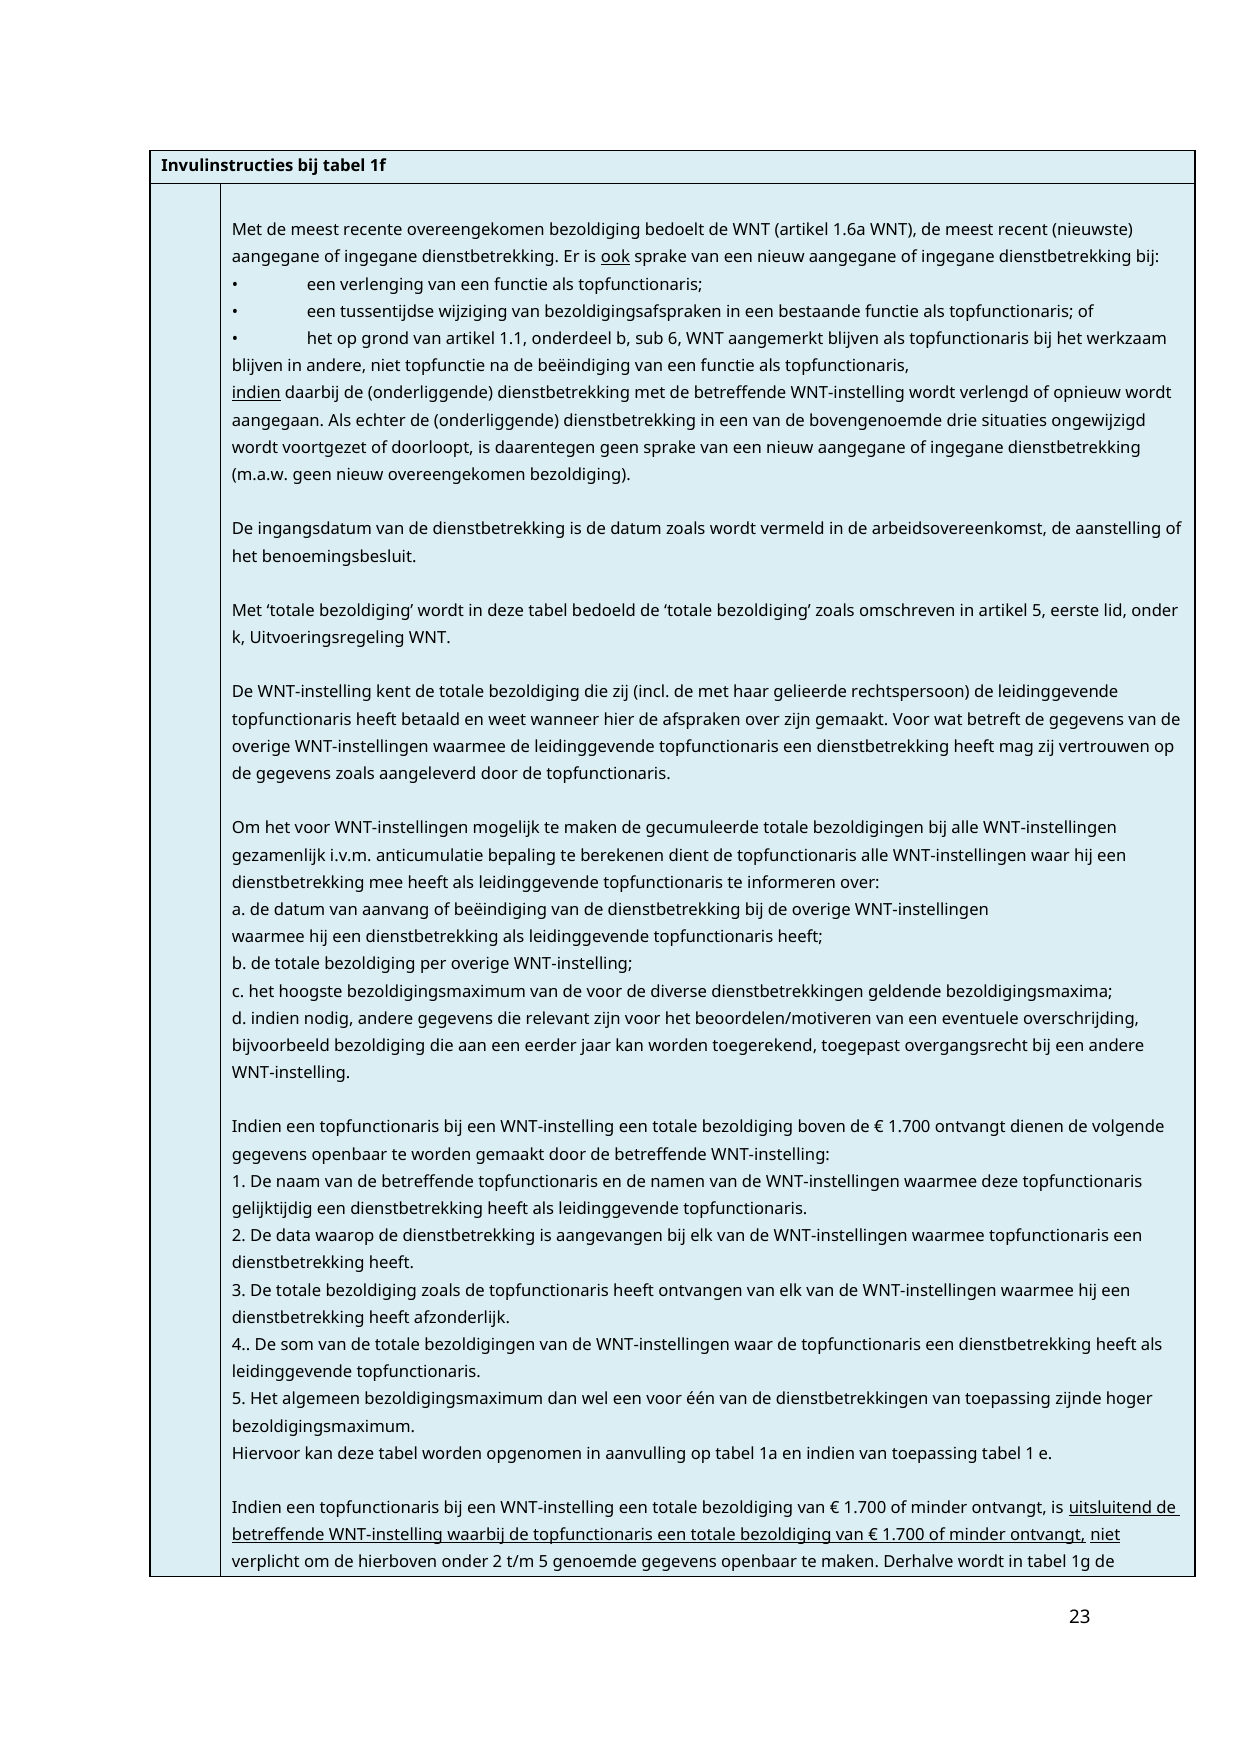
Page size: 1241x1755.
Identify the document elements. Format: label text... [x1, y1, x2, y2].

table_header Invulinstructies bij tabel 1f [151, 151, 1194, 183]
table_cell [151, 184, 220, 1576]
table_cell Met de meest recente overeengekomen bezoldiging bedoelt de WNT (artikel 1.6a WNT), de meest recent (nieuwste) aangegane of ingegane dienstbetrekking. Er is ook sprake van een nieuw aangegane of ingegane dienstbetrekking bij: • een verlenging van een functie als topfunctionaris; • een tussentijdse wijziging van bezoldigingsafspraken in een bestaande functie als topfunctionaris; of • het op grond van artikel 1.1, onderdeel b, sub 6, WNT aangemerkt blijven als topfunctionaris bij het werkzaam blijven in andere, niet topfunctie na de beëindiging van een functie als topfunctionaris, indien daarbij de (onderliggende) dienstbetrekking met de betreffende WNT-instelling wordt verlengd of opnieuw wordt aangegaan. Als echter de (onderliggende) dienstbetrekking in een van de bovengenoemde drie situaties ongewijzigd wordt voortgezet of doorloopt, is daarentegen geen sprake van een nieuw aangegane of ingegane dienstbetrekking (m.a.w. geen nieuw overeengekomen bezoldiging). De ingangsdatum van de dienstbetrekking is de datum zoals wordt vermeld in de arbeidsovereenkomst, de aanstelling of het benoemingsbesluit. Met ‘totale bezoldiging’ wordt in deze tabel bedoeld de ‘totale bezoldiging’ zoals omschreven in artikel 5, eerste lid, onder k, Uitvoeringsregeling WNT. De WNT-instelling kent de totale bezoldiging die zij (incl. de met haar gelieerde rechtspersoon) de leidinggevende topfunctionaris heeft betaald en weet wanneer hier de afspraken over zijn gemaakt. Voor wat betreft de gegevens van de overige WNT-instellingen waarmee de leidinggevende topfunctionaris een dienstbetrekking heeft mag zij vertrouwen op de gegevens zoals aangeleverd door de topfunctionaris. Om het voor WNT-instellingen mogelijk te maken de gecumuleerde totale bezoldigingen bij alle WNT-instellingen gezamenlijk i.v.m. anticumulatie bepaling te berekenen dient de topfunctionaris alle WNT-instellingen waar hij een dienstbetrekking mee heeft als leidinggevende topfunctionaris te informeren over: a. de datum van aanvang of beëindiging van de dienstbetrekking bij de overige WNT-instellingen waarmee hij een dienstbetrekking als leidinggevende topfunctionaris heeft; b. de totale bezoldiging per overige WNT-instelling; c. het hoogste bezoldigingsmaximum van de voor de diverse dienstbetrekkingen geldende bezoldigingsmaxima; d. indien nodig, andere gegevens die relevant zijn voor het beoordelen/motiveren van een eventuele overschrijding, bijvoorbeeld bezoldiging die aan een eerder jaar kan worden toegerekend, toegepast overgangsrecht bij een andere WNT-instelling. Indien een topfunctionaris bij een WNT-instelling een totale bezoldiging boven de € 1.700 ontvangt dienen de volgende gegevens openbaar te worden gemaakt door de betreffende WNT-instelling: 1. De naam van de betreffende topfunctionaris en de namen van de WNT-instellingen waarmee deze topfunctionaris gelijktijdig een dienstbetrekking heeft als leidinggevende topfunctionaris. 2. De data waarop de dienstbetrekking is aangevangen bij elk van de WNT-instellingen waarmee topfunctionaris een dienstbetrekking heeft. 3. De totale bezoldiging zoals de topfunctionaris heeft ontvangen van elk van de WNT-instellingen waarmee hij een dienstbetrekking heeft afzonderlijk. 4.. De som van de totale bezoldigingen van de WNT-instellingen waar de topfunctionaris een dienstbetrekking heeft als leidinggevende topfunctionaris. 5. Het algemeen bezoldigingsmaximum dan wel een voor één van de dienstbetrekkingen van toepassing zijnde hoger bezoldigingsmaximum. Hiervoor kan deze tabel worden opgenomen in aanvulling op tabel 1a en indien van toepassing tabel 1 e. Indien een topfunctionaris bij een WNT-instelling een totale bezoldiging van € 1.700 of minder ontvangt, is uitsluitend de betreffende WNT-instelling waarbij de topfunctionaris een totale bezoldiging van € 1.700 of minder ontvangt, niet verplicht om de hierboven onder 2 t/m 5 genoemde gegevens openbaar te maken. Derhalve wordt in tabel 1g de [221, 184, 1194, 1576]
